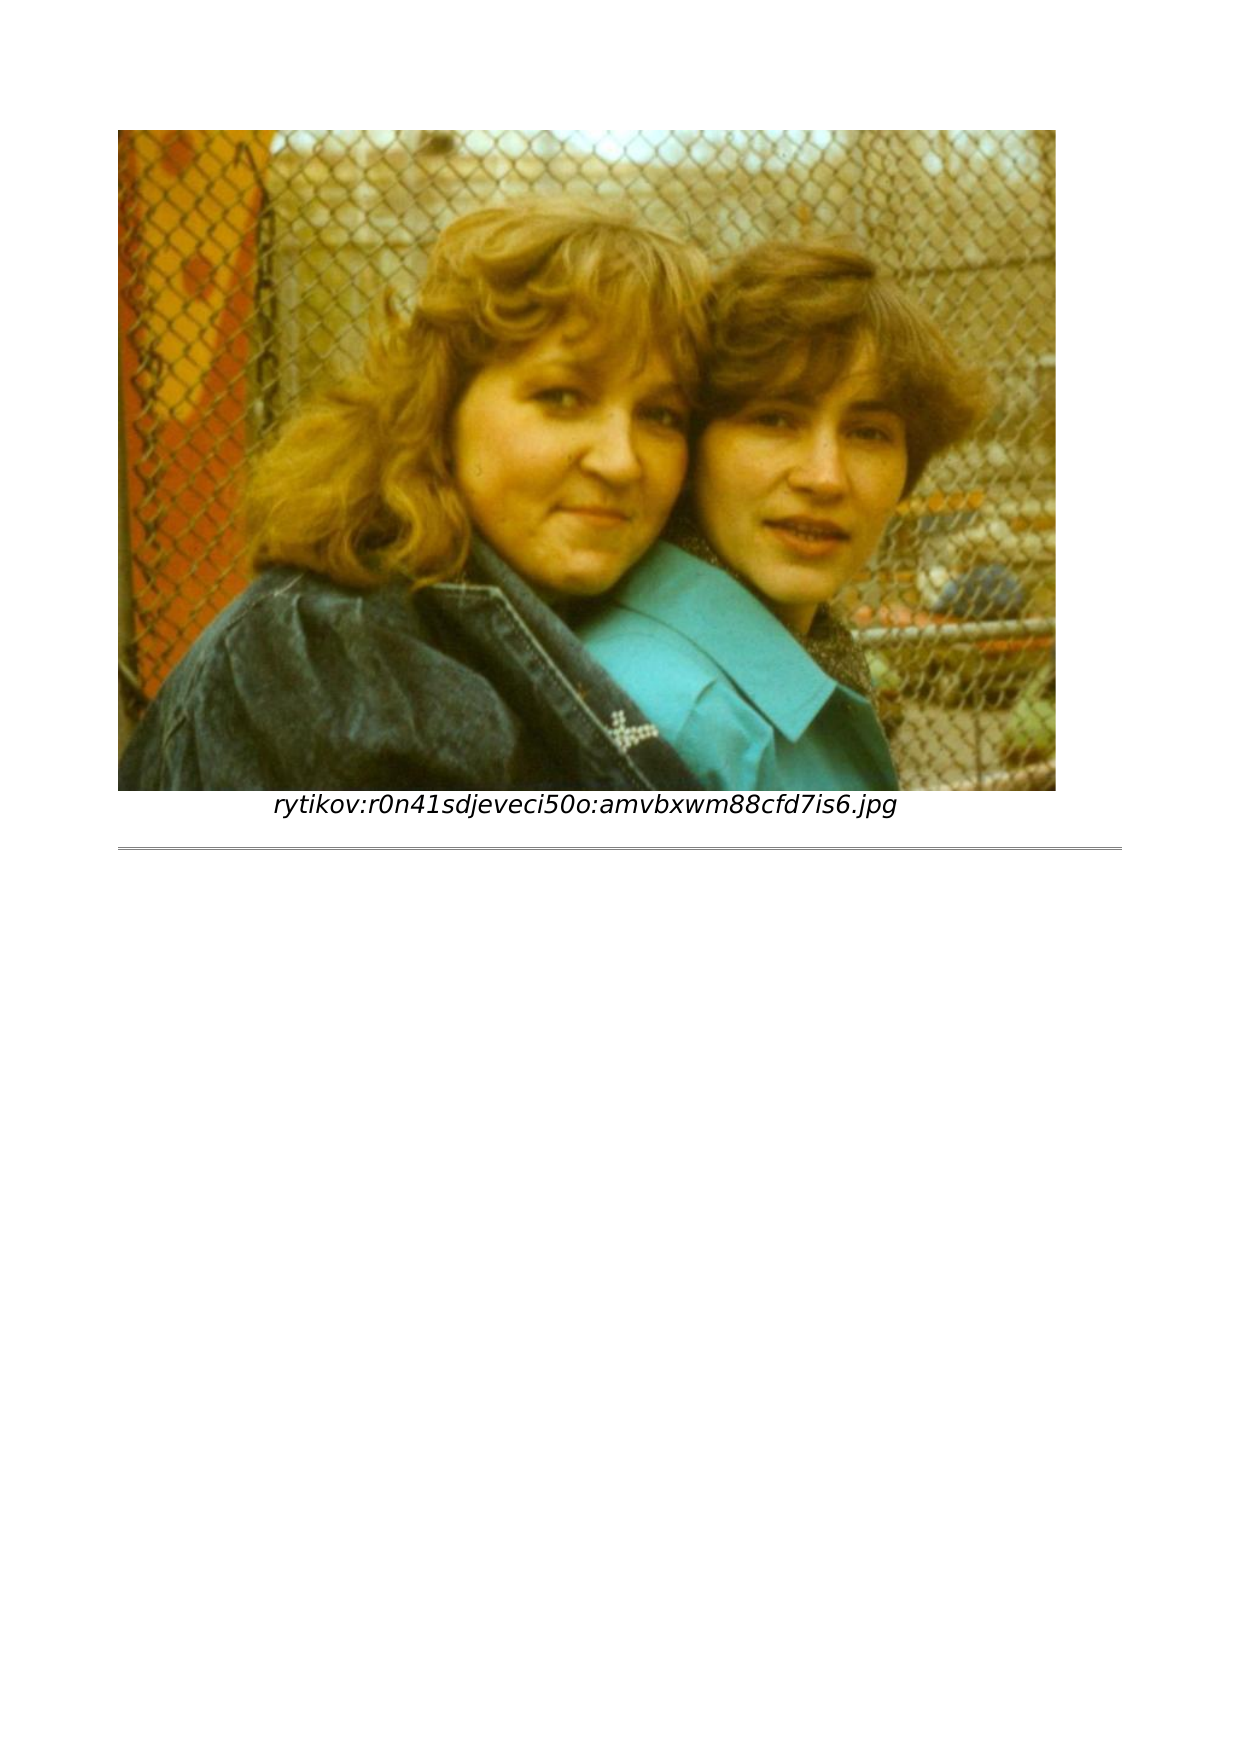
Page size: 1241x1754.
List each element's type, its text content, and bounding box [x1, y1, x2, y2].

text rytikov:r0n41sdjeveci50o:amvbxwm88cfd7is6.jpg [118, 791, 1056, 820]
picture [118, 130, 1056, 791]
